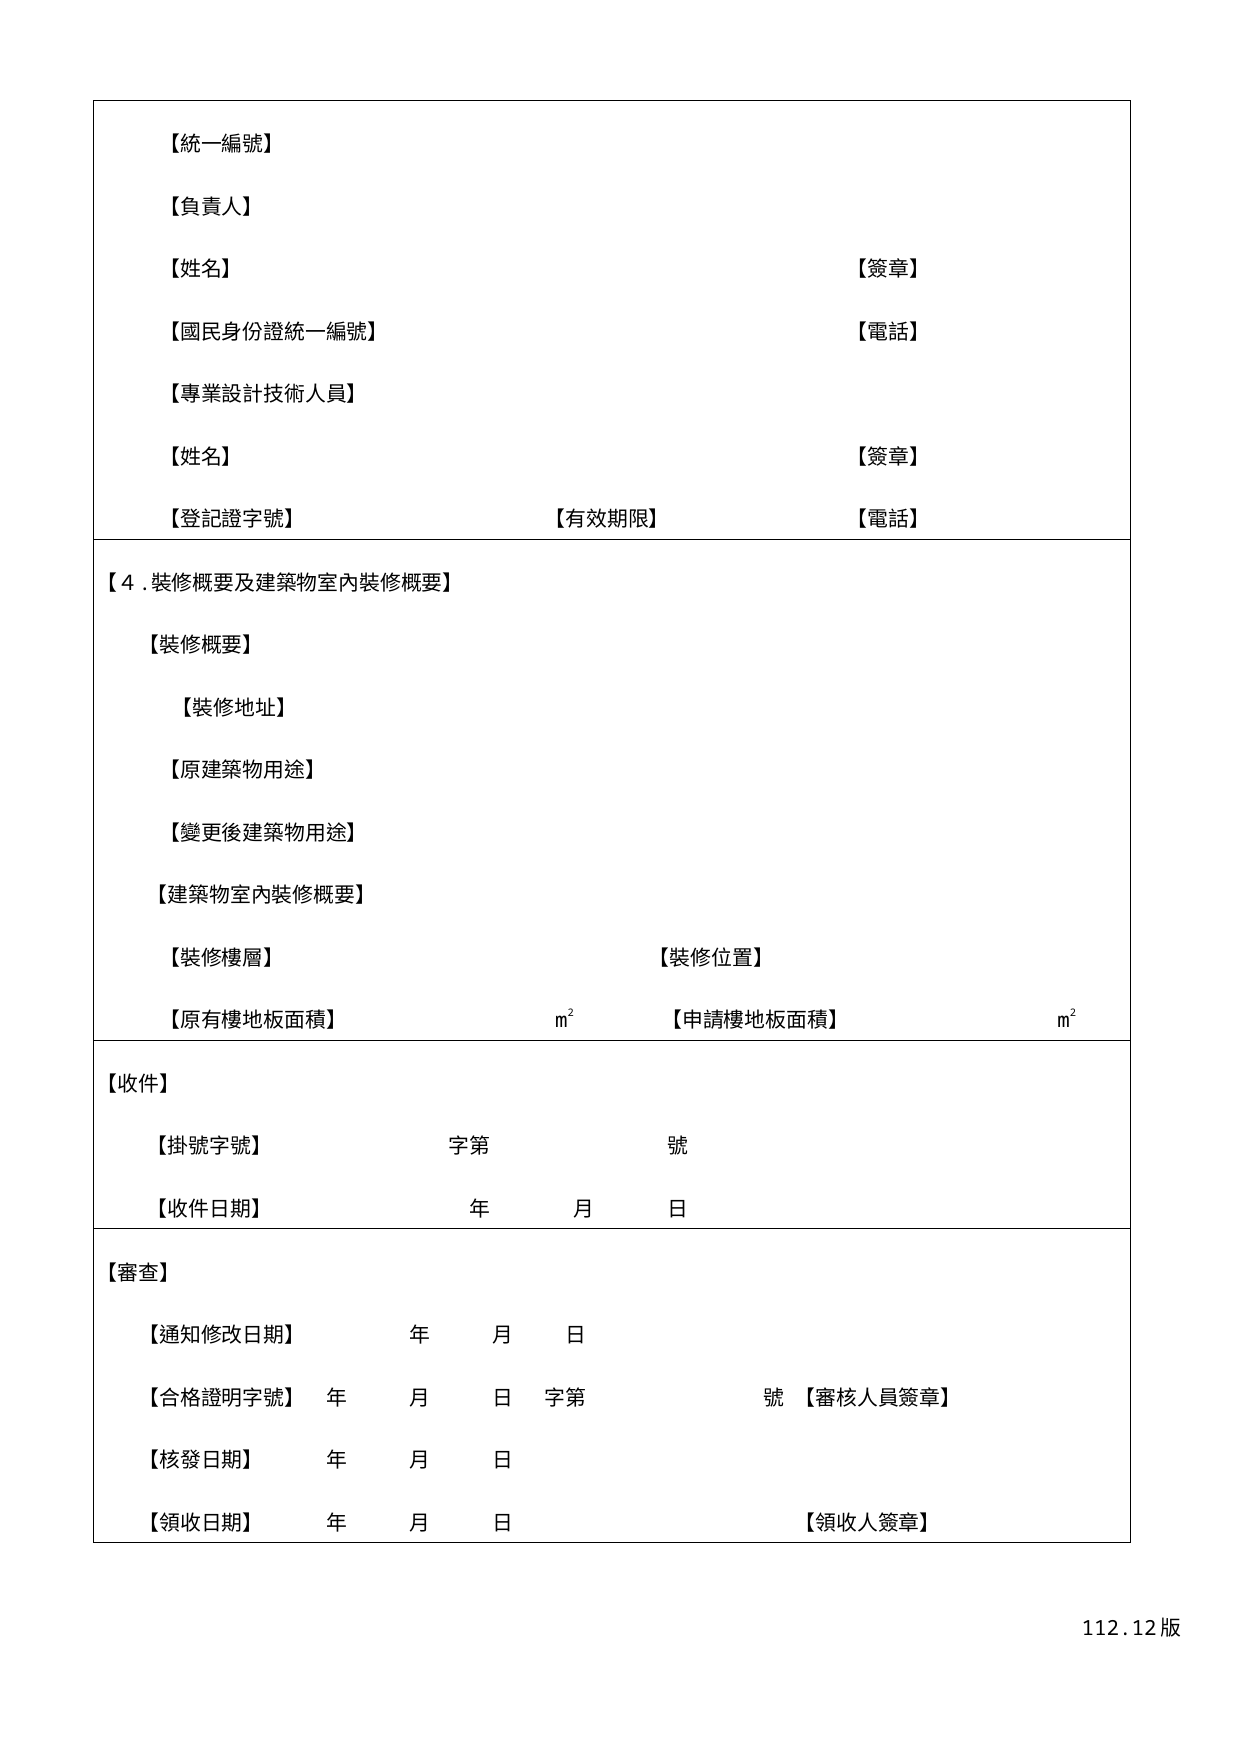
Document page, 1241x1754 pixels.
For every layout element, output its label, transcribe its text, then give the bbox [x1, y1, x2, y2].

table_cell 【４.裝修概要及建築物室內裝修概要】 【裝修概要】 【裝修地址】 【原建築物用途】 【變更後建築物用途】 【建築物室內裝修概要】 【裝修樓層】 【裝修位置】 【原有樓地板面積】 m2 【申請樓地板面積】 m2 [94, 540, 1130, 1040]
table_cell 【審查】 【通知修改日期】 年 月 日 【合格證明字號】 年 月 日 字第 號 【審核人員簽章】 【核發日期】 年 月 日 【領收日期】 年 月 日 【領收人簽章】 [94, 1229, 1130, 1542]
table_cell 【統一編號】 【負責人】 【姓名】 【簽章】 【國民身份證統一編號】 【電話】 【專業設計技術人員】 【姓名】 【簽章】 【登記證字號】 【有效期限】 【電話】 [94, 101, 1130, 539]
table_cell 【收件】 【掛號字號】 字第 號 【收件日期】 年 月 日 [94, 1041, 1130, 1228]
